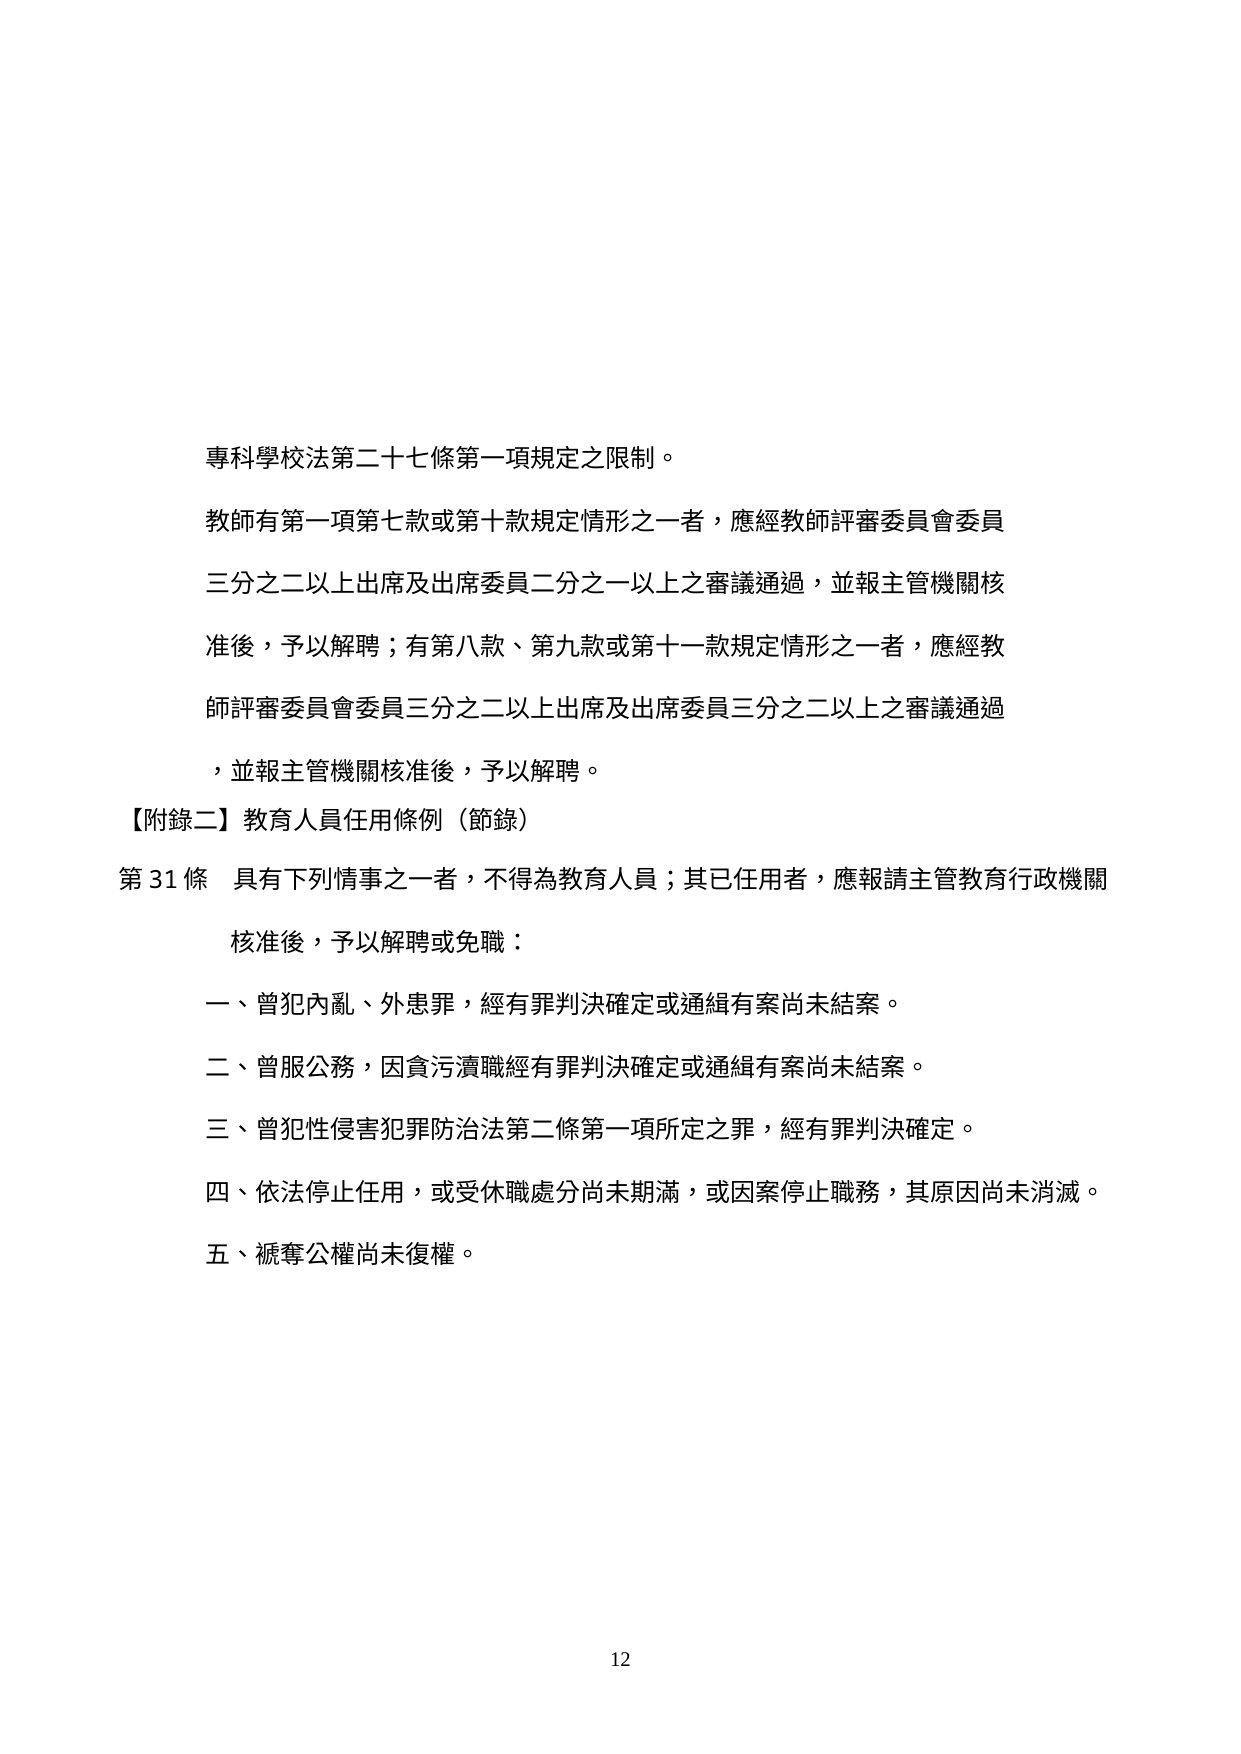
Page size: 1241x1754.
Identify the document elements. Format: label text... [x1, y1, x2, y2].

text 准後，予以解聘；有第八款、第九款或第十一款規定情形之一者，應經教 [118, 603, 1122, 665]
text 教師有第一項第七款或第十款規定情形之一者，應經教師評審委員會委員 [118, 478, 1122, 540]
text 三分之二以上出席及出席委員二分之一以上之審議通過，並報主管機關核 [118, 540, 1122, 603]
text 五、褫奪公權尚未復權。 [118, 1211, 1122, 1274]
text 二、曾服公務，因貪污瀆職經有罪判決確定或通緝有案尚未結案。 [118, 1024, 1122, 1086]
text 【附錄二】教育人員任用條例（節錄） [118, 803, 1122, 836]
text 三、曾犯性侵害犯罪防治法第二條第一項所定之罪，經有罪判決確定。 [118, 1086, 1122, 1149]
text ，並報主管機關核准後，予以解聘。 [118, 728, 1122, 790]
text 專科學校法第二十七條第一項規定之限制。 [118, 415, 1122, 478]
text 第31條 具有下列情事之一者，不得為教育人員；其已任用者，應報請主管教育行政機關核准後，予以解聘或免職： [118, 836, 1122, 961]
text 一、曾犯內亂、外患罪，經有罪判決確定或通緝有案尚未結案。 [118, 961, 1122, 1024]
text 師評審委員會委員三分之二以上出席及出席委員三分之二以上之審議通過 [118, 665, 1122, 728]
text 四、依法停止任用，或受休職處分尚未期滿，或因案停止職務，其原因尚未消滅。 [118, 1149, 1122, 1211]
